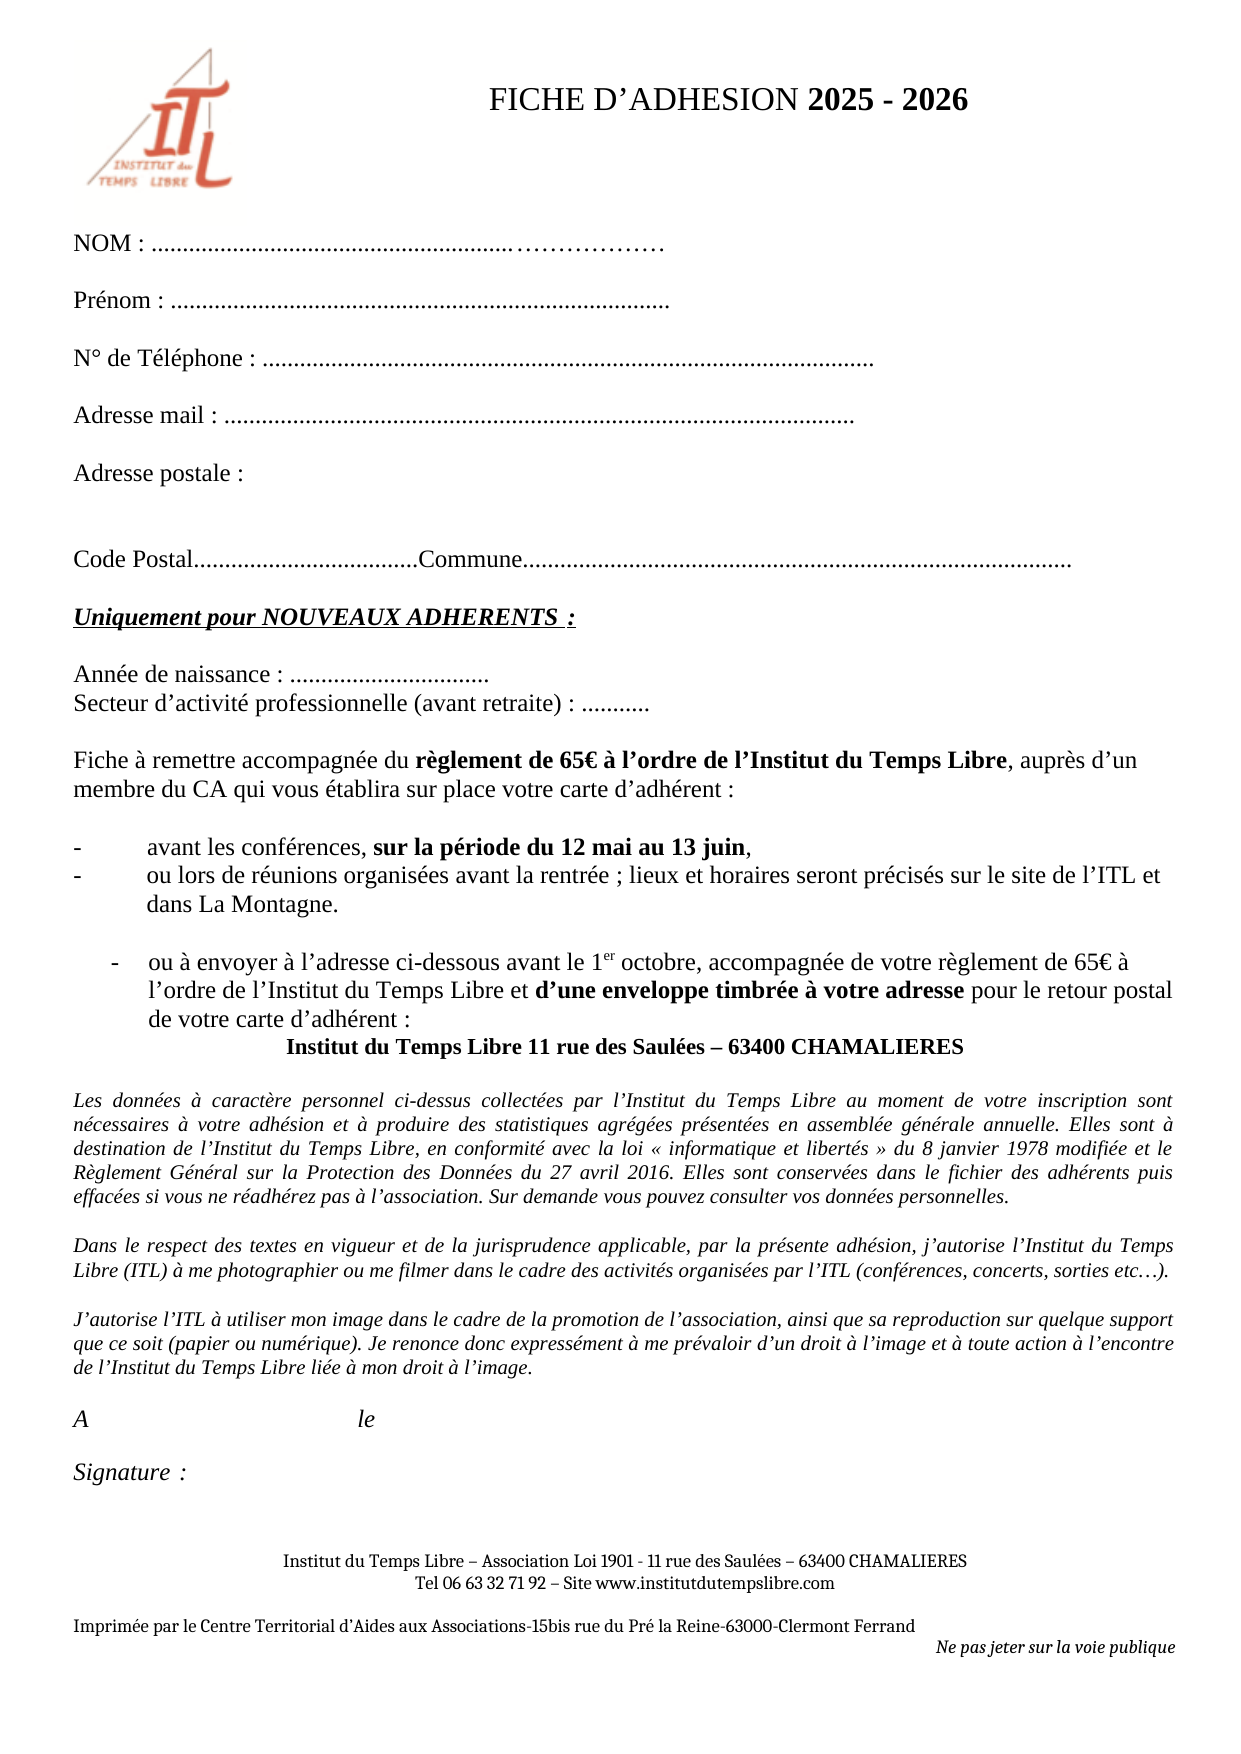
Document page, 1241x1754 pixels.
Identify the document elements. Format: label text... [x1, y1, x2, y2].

text Code Postal....................................Commune........................................................................................ [73, 544, 1177, 573]
text Fiche à remettre accompagnée du règlement de 65€ à l’ordre de l’Institut du Temps Libre, auprès d’un membre du CA qui vous établira sur place votre carte d’adhérent : [73, 746, 1177, 803]
text Adresse postale : [73, 458, 1177, 487]
text A le [73, 1404, 1177, 1432]
text - ou lors de réunions organisées avant la rentrée ; lieux et horaires seront précisés sur le site de l’ITL et dans La Montagne. [73, 861, 1177, 918]
text Adresse mail : ..................................................................................................... [73, 401, 1177, 429]
text J’autorise l’ITL à utiliser mon image dans le cadre de la promotion de l’association, ainsi que sa reproduction sur quelque support que ce soit (papier ou numérique). Je renonce donc expressément à me prévaloir d’un droit à l’image et à toute action à l’encontre de l’Institut du Temps Libre liée à mon droit à l’image. [73, 1307, 1177, 1379]
text - avant les conférences, sur la période du 12 mai au 13 juin, [73, 832, 1177, 861]
text Secteur d’activité professionnelle (avant retraite) : ........... [73, 688, 1177, 717]
text Dans le respect des textes en vigueur et de la jurisprudence applicable, par la présente adhésion, j’autorise l’Institut du Temps Libre (ITL) à me photographier ou me filmer dans le cadre des activités organisées par l’ITL (conférences, concerts, sorties etc…). [73, 1233, 1177, 1282]
text Les données à caractère personnel ci-dessus collectées par l’Institut du Temps Libre au moment de votre inscription sont nécessaires à votre adhésion et à produire des statistiques agrégées présentées en assemblée générale annuelle. Elles sont à destination de l’Institut du Temps Libre, en conformité avec la loi « informatique et libertés » du 8 janvier 1978 modifiée et le Règlement Général sur la Protection des Données du 27 avril 2016. Elles sont conservées dans le fichier des adhérents puis effacées si vous ne réadhérez pas à l’association. Sur demande vous pouvez consulter vos données personnelles. [73, 1088, 1177, 1208]
list ou à envoyer à l’adresse ci-dessous avant le 1er octobre, accompagnée de votre règlement de 65€ à l’ordre de l’Institut du Temps Libre et d’une enveloppe timbrée à votre adresse pour le retour postal de votre carte d’adhérent : [111, 947, 1177, 1033]
picture [74, 40, 247, 226]
text N° de Téléphone : .................................................................................................. [73, 343, 1177, 372]
text NOM : .......................................................... ……………… [73, 228, 1177, 257]
text Uniquement pour NOUVEAUX ADHERENTS : [73, 602, 1177, 631]
text Année de naissance : ................................ [73, 659, 1177, 688]
text Prénom : ................................................................................ [73, 286, 1177, 314]
text Signature : [73, 1457, 1177, 1486]
text FICHE D’ADHESION 2025 - 2026 [248, 79, 1177, 118]
text Institut du Temps Libre 11 rue des Saulées – 63400 CHAMALIERES [73, 1033, 1177, 1059]
